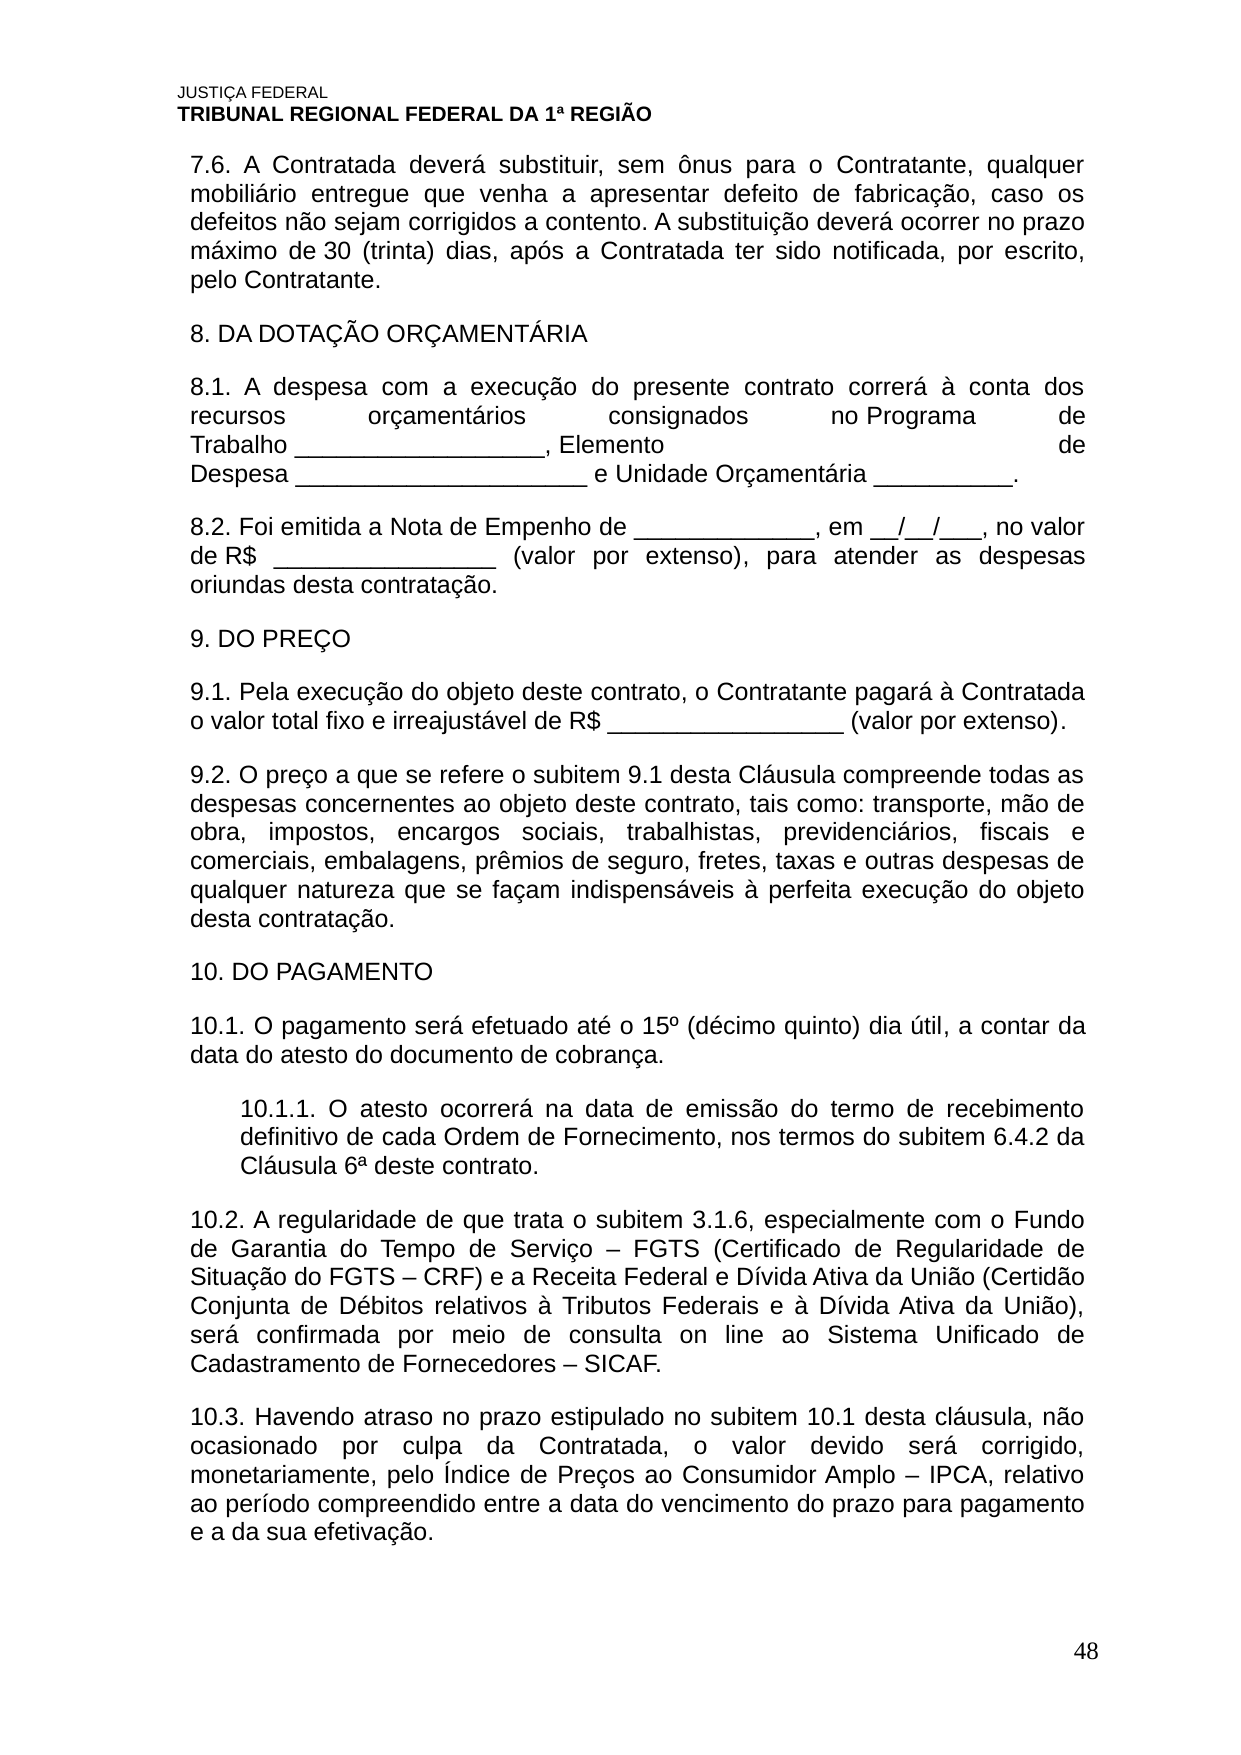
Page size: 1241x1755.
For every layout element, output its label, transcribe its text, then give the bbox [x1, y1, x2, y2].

text 10.1.1. O atesto ocorrerá na data de emissão do termo de recebimento definitivo de cada Ordem de Fornecimento, nos termos do subitem 6.4.2 da Cláusula 6ª deste contrato. [240, 1093, 308, 1180]
text 8.1. A despesa com a execução do presente contrato correrá à conta dos recursos orçamentários consignados no Programa de Trabalho __________________, Elemento de Despesa _____________________ e Unidade Orçamentária __________. [190, 372, 1086, 487]
text 9.1. Pela execução do objeto deste contrato, o Contratante pagará à Contratada o valor total fixo e irreajustável de R$ _________________ (valor por extenso). [985, 677, 1086, 735]
text 10. DO PAGAMENTO [190, 957, 308, 986]
text 8. DA DOTAÇÃO ORÇAMENTÁRIA [190, 318, 1086, 347]
text 10.2. A regularidade de que trata o subitem 3.1.6, especialmente com o Fundo de Garantia do Tempo de Serviço – FGTS (Certificado de Regularidade de Situação do FGTS – CRF) e a Receita Federal e Dívida Ativa da União (Certidão Conjunta de Débitos relativos à Tributos Federais e à Dívida Ativa da União), será confirmada por meio de consulta on line ao Sistema Unificado de Cadastramento de Fornecedores – SICAF. [190, 1205, 1086, 1377]
text 9.2. O preço a que se refere o subitem 9.1 desta Cláusula compreende todas as despesas concernentes ao objeto deste contrato, tais como: transporte, mão de obra, impostos, encargos sociais, trabalhistas, previdenciários, fiscais e comerciais, embalagens, prêmios de seguro, fretes, taxas e outras despesas de qualquer natureza que se façam indispensáveis à perfeita execução do objeto desta contratação. [985, 760, 1086, 932]
text 9. DO PREÇO [190, 623, 308, 652]
text 10.1. O pagamento será efetuado até o 15º (décimo quinto) dia útil, a contar da data do atesto do documento de cobrança. [190, 1011, 308, 1068]
text 9. DO PREÇO [985, 623, 1086, 652]
text 10.1.1. O atesto ocorrerá na data de emissão do termo de recebimento definitivo de cada Ordem de Fornecimento, nos termos do subitem 6.4.2 da Cláusula 6ª deste contrato. [985, 1093, 1086, 1180]
text 8.2. Foi emitida a Nota de Empenho de _____________, em __/__/___, no valor de R$ ________________ (valor por extenso), para atender as despesas oriundas desta contratação. [190, 512, 1086, 598]
text 9.2. O preço a que se refere o subitem 9.1 desta Cláusula compreende todas as despesas concernentes ao objeto deste contrato, tais como: transporte, mão de obra, impostos, encargos sociais, trabalhistas, previdenciários, fiscais e comerciais, embalagens, prêmios de seguro, fretes, taxas e outras despesas de qualquer natureza que se façam indispensáveis à perfeita execução do objeto desta contratação. [190, 760, 308, 932]
text 10.1. O pagamento será efetuado até o 15º (décimo quinto) dia útil, a contar da data do atesto do documento de cobrança. [985, 1011, 1086, 1068]
text 10.3. Havendo atraso no prazo estipulado no subitem 10.1 desta cláusula, não ocasionado por culpa da Contratada, o valor devido será corrigido, monetariamente, pelo Índice de Preços ao Consumidor Amplo – IPCA, relativo ao período compreendido entre a data do vencimento do prazo para pagamento e a da sua efetivação. [190, 1402, 1086, 1546]
text 7.6. A Contratada deverá substituir, sem ônus para o Contratante, qualquer mobiliário entregue que venha a apresentar defeito de fabricação, caso os defeitos não sejam corrigidos a contento. A substituição deverá ocorrer no prazo máximo de 30 (trinta) dias, após a Contratada ter sido notificada, por escrito, pelo Contratante. [190, 150, 1086, 293]
text 10. DO PAGAMENTO [985, 957, 1086, 986]
text 9.1. Pela execução do objeto deste contrato, o Contratante pagará à Contratada o valor total fixo e irreajustável de R$ _________________ (valor por extenso). [190, 677, 308, 735]
